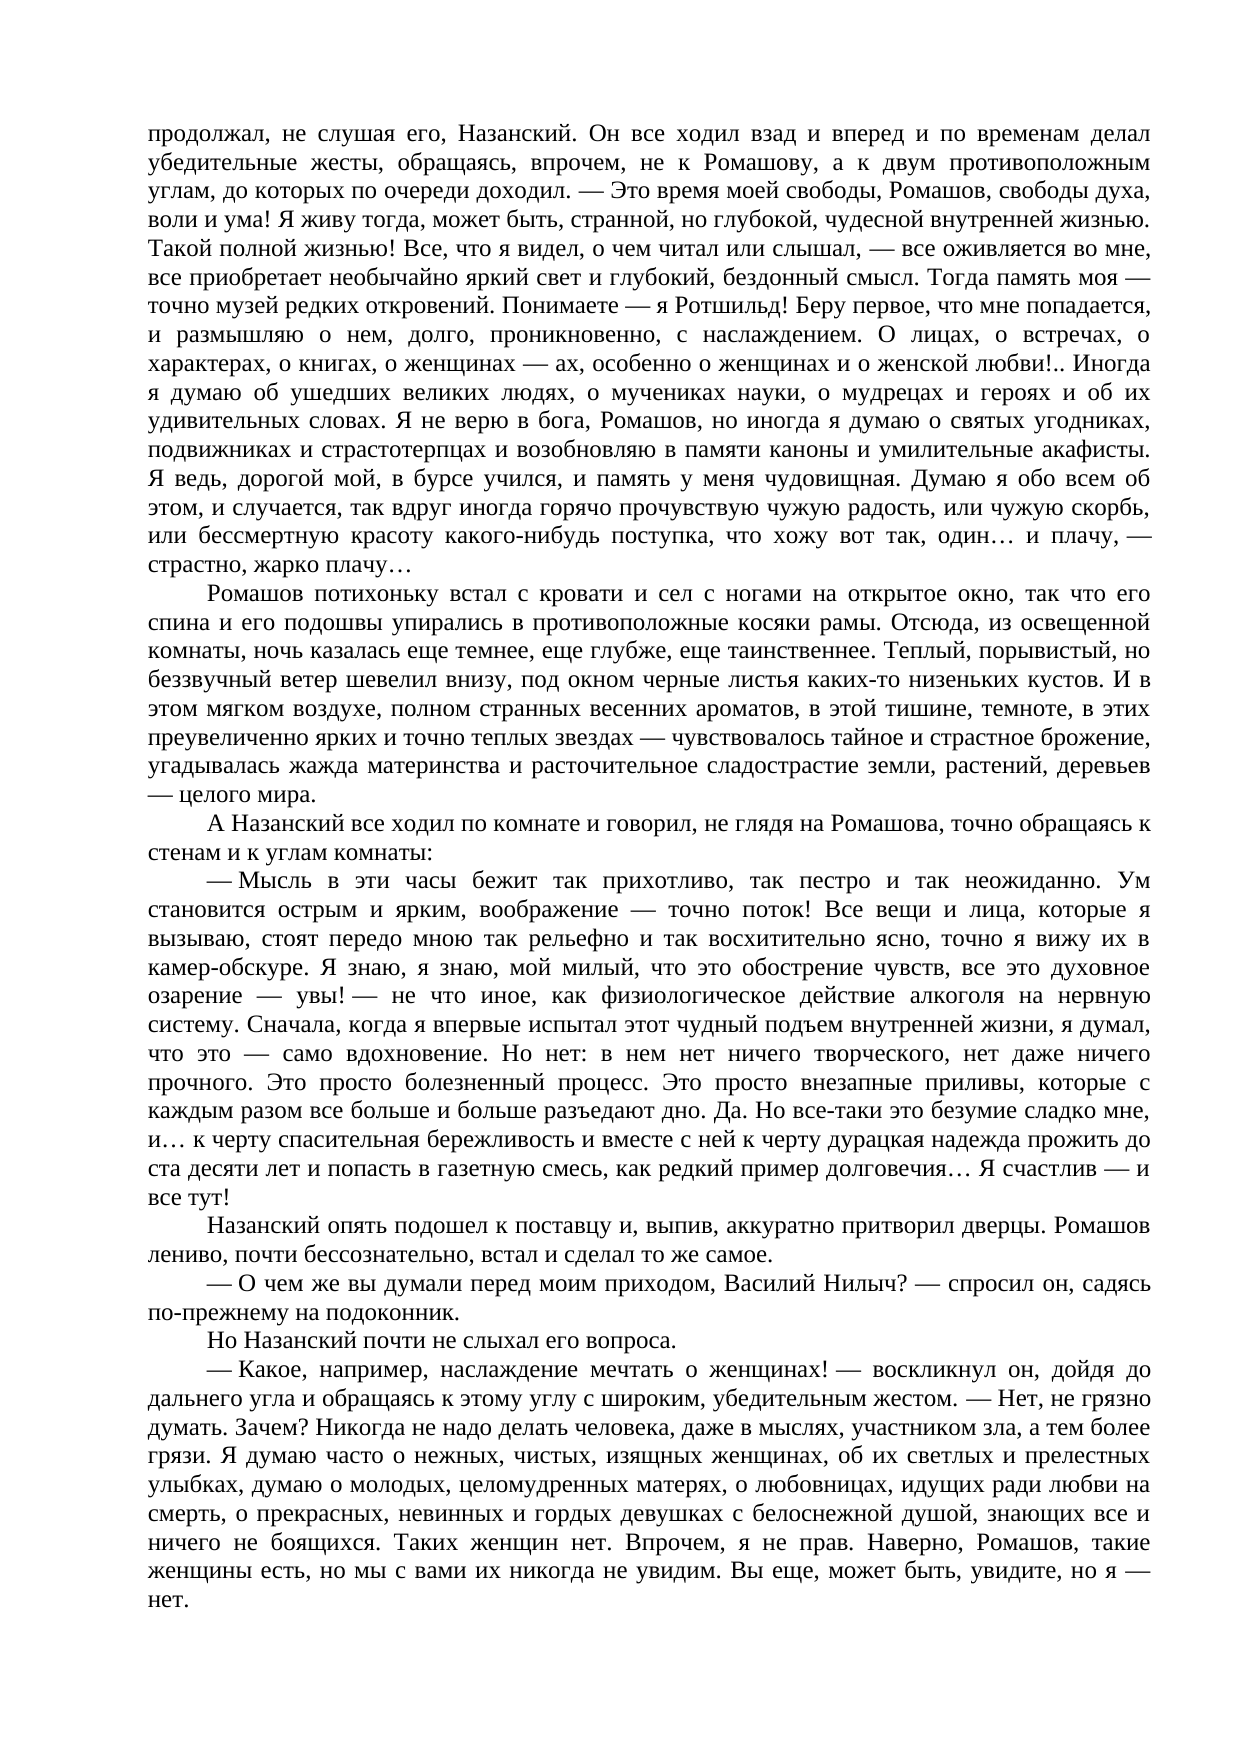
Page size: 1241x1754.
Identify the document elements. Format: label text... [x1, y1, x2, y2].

text — Мысль в эти часы бежит так прихотливо, так пестро и так неожиданно. Ум становится острым и ярким, воображение — точно поток! Все вещи и лица, которые я вызываю, стоят передо мною так рельефно и так восхитительно ясно, точно я вижу их в камер-обскуре. Я знаю, я знаю, мой милый, что это обострение чувств, все это духовное озарение — увы! — не что иное, как физиологическое действие алкоголя на нервную систему. Сначала, когда я впервые испытал этот чудный подъем внутренней жизни, я думал, что это — само вдохновение. Но нет: в нем нет ничего творческого, нет даже ничего прочного. Это просто болезненный процесс. Это просто внезапные приливы, которые с каждым разом все больше и больше разъедают дно. Да. Но все-таки это безумие сладко мне, и… к черту спасительная бережливость и вместе с ней к черту дурацкая надежда прожить до ста десяти лет и попасть в газетную смесь, как редкий пример долговечия… Я счастлив — и все тут! [148, 866, 1152, 1211]
text А Назанский все ходил по комнате и говорил, не глядя на Ромашова, точно обращаясь к стенам и к углам комнаты: [148, 808, 1152, 866]
text Ромашов потихоньку встал с кровати и сел с ногами на открытое окно, так что его спина и его подошвы упирались в противоположные косяки рамы. Отсюда, из освещенной комнаты, ночь казалась еще темнее, еще глубже, еще таинственнее. Теплый, порывистый, но беззвучный ветер шевелил внизу, под окном черные листья каких-то низеньких кустов. И в этом мягком воздухе, полном странных весенних ароматов, в этой тишине, темноте, в этих преувеличенно ярких и точно теплых звездах — чувствовалось тайное и страстное брожение, угадывалась жажда материнства и расточительное сладострастие земли, растений, деревьев — целого мира. [148, 578, 1152, 808]
text продолжал, не слушая его, Назанский. Он все ходил взад и вперед и по временам делал убедительные жесты, обращаясь, впрочем, не к Ромашову, а к двум противоположным углам, до которых по очереди доходил. — Это время моей свободы, Ромашов, свободы духа, воли и ума! Я живу тогда, может быть, странной, но глубокой, чудесной внутренней жизнью. Такой полной жизнью! Все, что я видел, о чем читал или слышал, — все оживляется во мне, все приобретает необычайно яркий свет и глубокий, бездонный смысл. Тогда память моя — точно музей редких откровений. Понимаете — я Ротшильд! Беру первое, что мне попадается, и размышляю о нем, долго, проникновенно, с наслаждением. О лицах, о встречах, о характерах, о книгах, о женщинах — ах, особенно о женщинах и о женской любви!.. Иногда я думаю об ушедших великих людях, о мучениках науки, о мудрецах и героях и об их удивительных словах. Я не верю в бога, Ромашов, но иногда я думаю о святых угодниках, подвижниках и страстотерпцах и возобновляю в памяти каноны и умилительные акафисты. Я ведь, дорогой мой, в бурсе учился, и память у меня чудовищная. Думаю я обо всем об этом, и случается, так вдруг иногда горячо прочувствую чужую радость, или чужую скорбь, или бессмертную красоту какого-нибудь поступка, что хожу вот так, один… и плачу, — страстно, жарко плачу… [148, 118, 1152, 578]
text Назанский опять подошел к поставцу и, выпив, аккуратно притворил дверцы. Ромашов лениво, почти бессознательно, встал и сделал то же самое. [148, 1211, 1152, 1268]
text Но Назанский почти не слыхал его вопроса. [148, 1326, 1152, 1354]
text — О чем же вы думали перед моим приходом, Василий Нилыч? — спросил он, садясь по-прежнему на подоконник. [148, 1268, 1152, 1326]
text — Какое, например, наслаждение мечтать о женщинах! — воскликнул он, дойдя до дальнего угла и обращаясь к этому углу с широким, убедительным жестом. — Нет, не грязно думать. Зачем? Никогда не надо делать человека, даже в мыслях, участником зла, а тем более грязи. Я думаю часто о нежных, чистых, изящных женщинах, об их светлых и прелестных улыбках, думаю о молодых, целомудренных матерях, о любовницах, идущих ради любви на смерть, о прекрасных, невинных и гордых девушках с белоснежной душой, знающих все и ничего не боящихся. Таких женщин нет. Впрочем, я не прав. Наверно, Ромашов, такие женщины есть, но мы с вами их никогда не увидим. Вы еще, может быть, увидите, но я — нет. [148, 1354, 1152, 1613]
